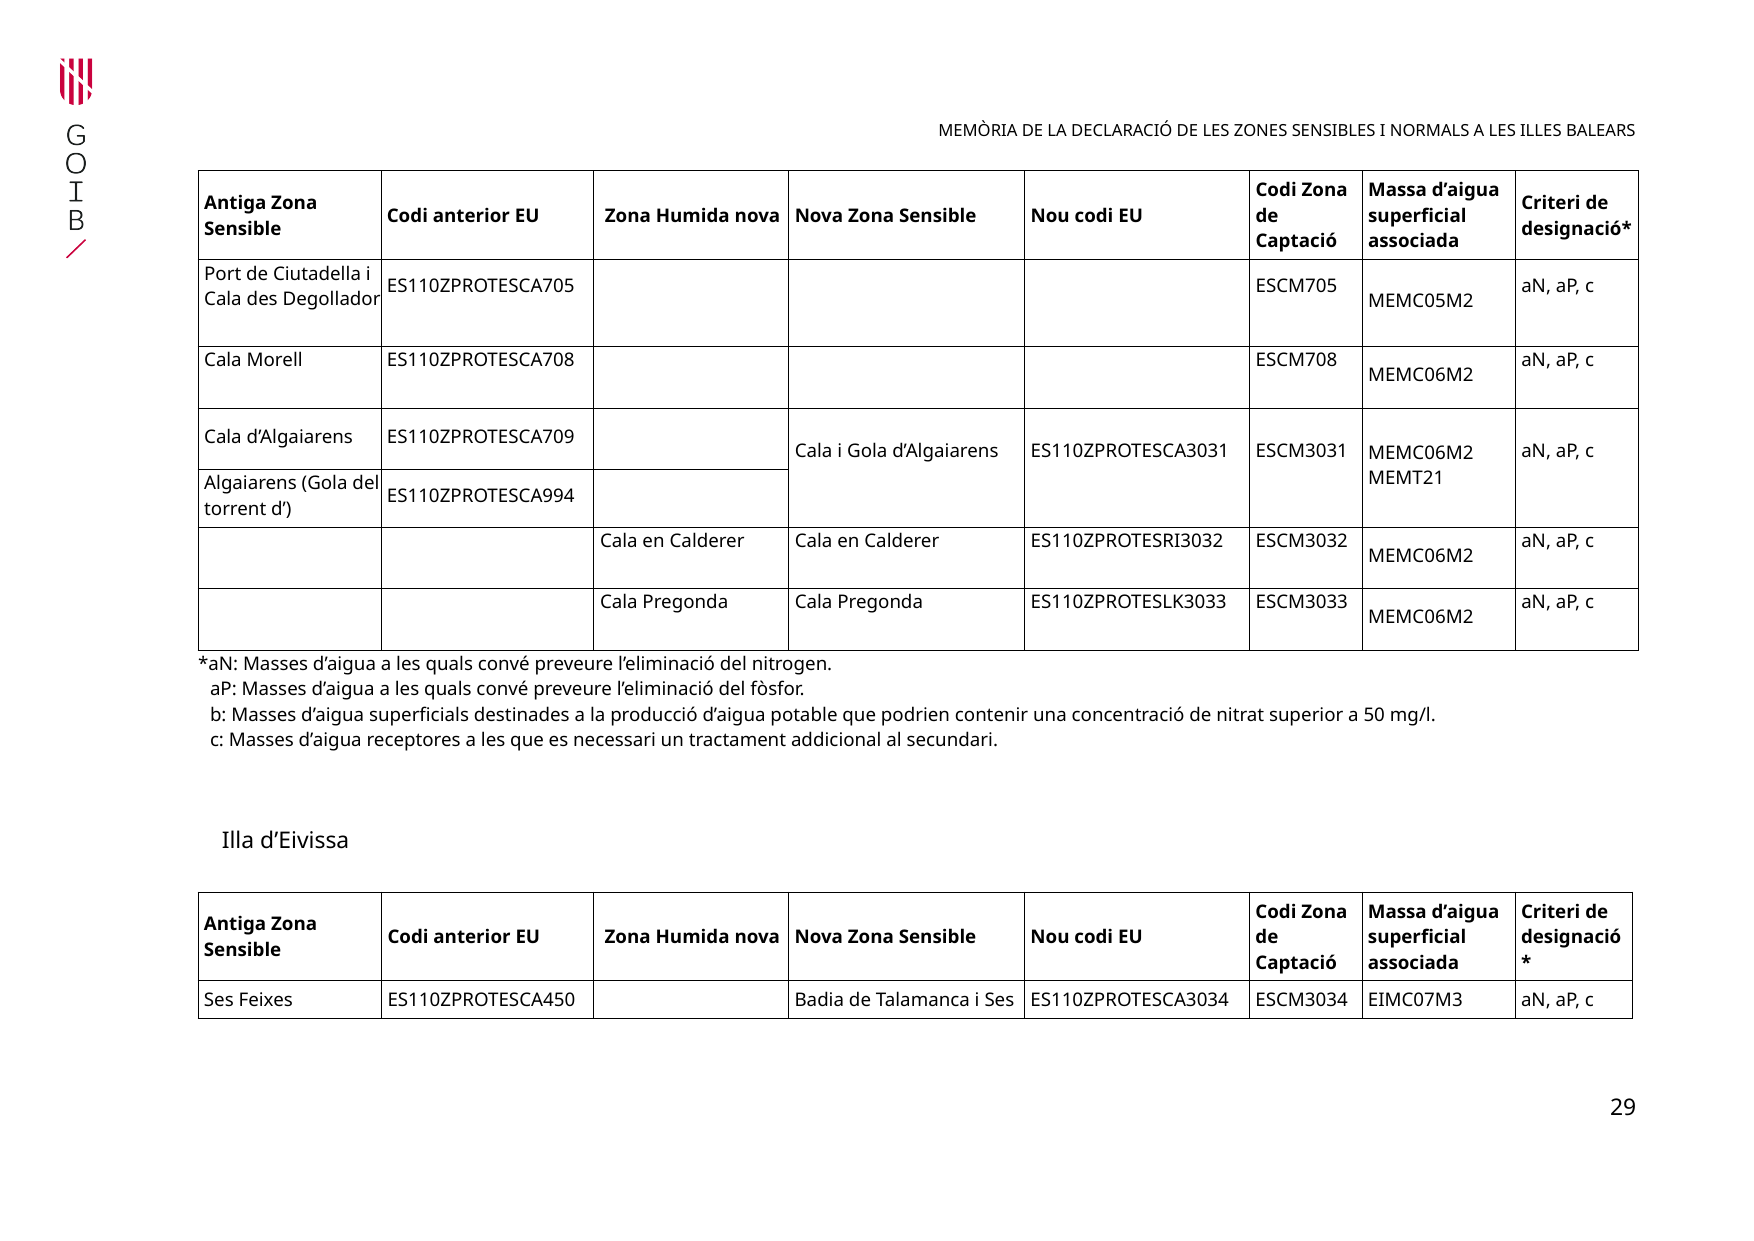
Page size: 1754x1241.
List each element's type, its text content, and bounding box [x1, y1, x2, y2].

table_cell ESCM708 [1250, 347, 1362, 408]
text aP: Masses d’aigua a les quals convé preveure l’eliminació del fòsfor. [210, 676, 1637, 701]
table_cell ESCM705 [1250, 260, 1362, 346]
table_cell ES110ZPROTESCA450 [382, 981, 593, 1018]
table_header Nova Zona Sensible [789, 171, 1024, 259]
table_header Zona Humida nova [594, 171, 788, 259]
table_header Criteri de designació* [1516, 171, 1638, 259]
table_header Antiga Zona Sensible [199, 893, 381, 980]
table_cell ES110ZPROTESCA994 [382, 470, 593, 527]
table_header Massa d’aigua superficial associada [1363, 171, 1515, 259]
table_cell MEMC06M2 [1363, 589, 1515, 649]
table_cell Cala en Calderer [594, 528, 788, 588]
table_cell [1025, 260, 1249, 346]
table_cell Badia de Talamanca i Ses [789, 981, 1024, 1018]
table_cell ESCM3033 [1250, 589, 1362, 649]
table_cell ES110ZPROTESCA709 [382, 409, 593, 469]
table_cell aN, aP, c [1516, 981, 1632, 1018]
table_cell [594, 347, 788, 408]
table_cell [382, 589, 593, 649]
table_header Codi anterior EU [382, 893, 593, 980]
table_header Nou codi EU [1025, 171, 1249, 259]
table_cell ESCM3034 [1250, 981, 1362, 1018]
table_header Codi anterior EU [382, 171, 593, 259]
table_cell [594, 981, 788, 1018]
table_cell Cala Pregonda [789, 589, 1024, 649]
table_cell ESCM3031 [1250, 409, 1362, 527]
table_header Massa d’aigua superficial associada [1363, 893, 1515, 980]
table_header Antiga Zona Sensible [199, 171, 381, 259]
table_cell [594, 409, 788, 469]
table_cell Cala Morell [199, 347, 381, 408]
text b: Masses d’aigua superficials destinades a la producció d’aigua potable que podrien contenir una concentració de nitrat superior a 50 mg/l. [210, 701, 1637, 727]
table_header Criteri de designació* [1516, 893, 1632, 980]
table_cell MEMC06M2 MEMT21 [1363, 409, 1515, 527]
table_cell Algaiarens (Gola del torrent d’) [199, 470, 381, 527]
table_cell aN, aP, c [1516, 589, 1638, 649]
table_cell Port de Ciutadella i Cala des Degollador [199, 260, 381, 346]
table_cell ES110ZPROTESCA705 [382, 260, 593, 346]
table_cell aN, aP, c [1516, 528, 1638, 588]
picture [31, 36, 121, 288]
table_cell Ses Feixes [199, 981, 381, 1018]
table_cell Cala d’Algaiarens [199, 409, 381, 469]
table_cell aN, aP, c [1516, 260, 1638, 346]
table_cell [1025, 347, 1249, 408]
table_cell MEMC06M2 [1363, 347, 1515, 408]
table_header Codi Zona de Captació [1250, 171, 1362, 259]
subtitle Illa d’Eivissa [222, 824, 1637, 856]
table_cell [199, 589, 381, 649]
table_cell Cala en Calderer [789, 528, 1024, 588]
table_cell ES110ZPROTESCA708 [382, 347, 593, 408]
table_cell [382, 528, 593, 588]
table_cell [594, 470, 788, 527]
table_cell aN, aP, c [1516, 347, 1638, 408]
text *aN: Masses d’aigua a les quals convé preveure l’eliminació del nitrogen. [198, 651, 1637, 676]
table_cell aN, aP, c [1516, 409, 1638, 527]
table_cell EIMC07M3 [1363, 981, 1515, 1018]
table_cell ES110ZPROTESLK3033 [1025, 589, 1249, 649]
table_cell MEMC05M2 [1363, 260, 1515, 346]
table_cell [199, 528, 381, 588]
table_cell [789, 260, 1024, 346]
table_cell Cala Pregonda [594, 589, 788, 649]
table_cell ESCM3032 [1250, 528, 1362, 588]
table_cell MEMC06M2 [1363, 528, 1515, 588]
table_cell ES110ZPROTESCA3034 [1025, 981, 1249, 1018]
table_header Zona Humida nova [594, 893, 788, 980]
table_header Nova Zona Sensible [789, 893, 1024, 980]
table_cell Cala i Gola d’Algaiarens [789, 409, 1024, 527]
table_cell [594, 260, 788, 346]
table_header Codi Zona de Captació [1250, 893, 1362, 980]
table_cell ES110ZPROTESCA3031 [1025, 409, 1249, 527]
table_cell [789, 347, 1024, 408]
table_header Nou codi EU [1025, 893, 1249, 980]
table_cell ES110ZPROTESRI3032 [1025, 528, 1249, 588]
text c: Masses d’aigua receptores a les que es necessari un tractament addicional al secundari. [210, 727, 1637, 752]
